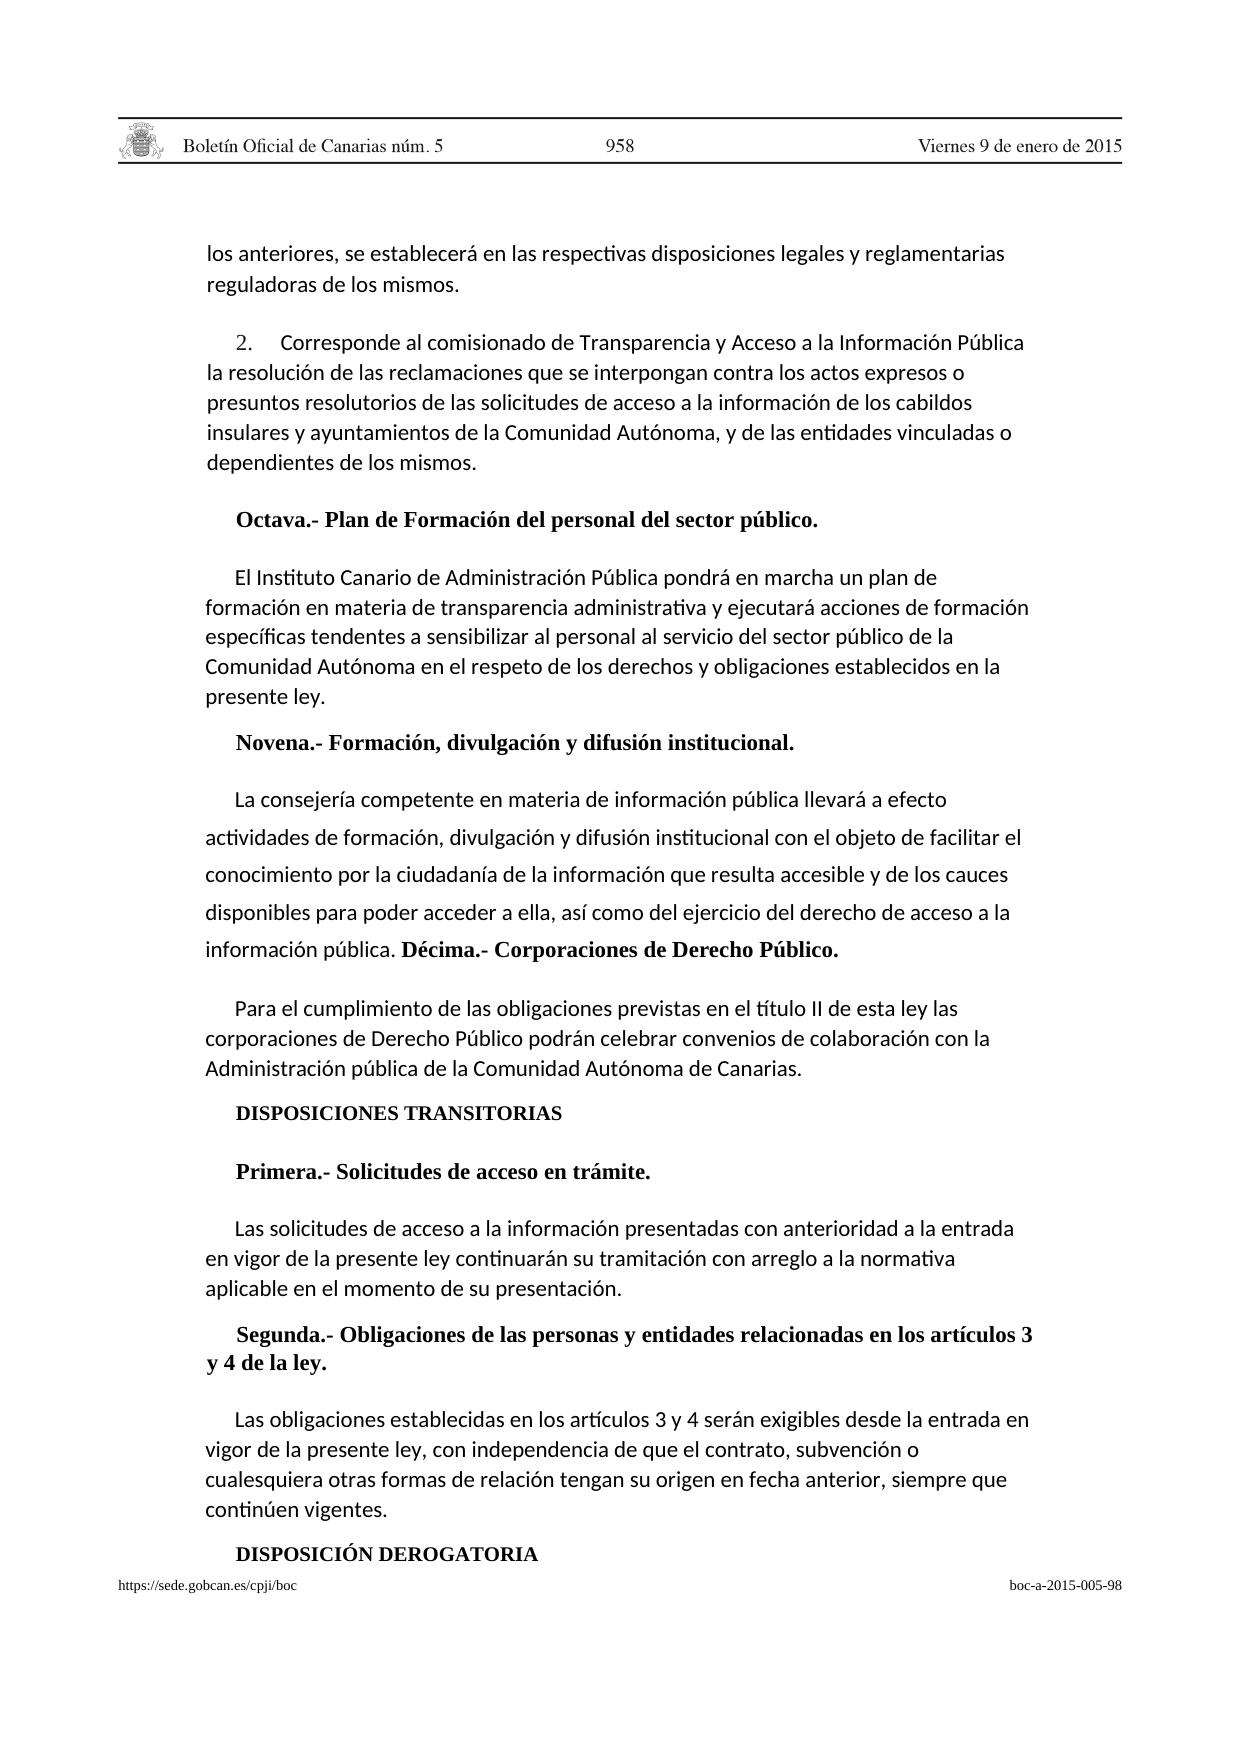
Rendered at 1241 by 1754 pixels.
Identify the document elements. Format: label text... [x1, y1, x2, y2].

text Octava.- Plan de Formación del personal del sector público. [236, 506, 1034, 532]
list los anteriores, se establecerá en las respectivas disposiciones legales y reglamentarias reguladoras de los mismos. [207, 239, 1034, 298]
text Las solicitudes de acceso a la información presentadas con anterioridad a la entrada en vigor de la presente ley continuarán su tramitación con arreglo a la normativa aplicable en el momento de su presentación. [205, 1214, 1034, 1302]
text Novena.- Formación, divulgación y difusión institucional. [236, 729, 1034, 755]
text La consejería competente en materia de información pública llevará a efecto actividades de formación, divulgación y difusión institucional con el objeto de facilitar el conocimiento por la ciudadanía de la información que resulta accesible y de los cauces disponibles para poder acceder a ella, así como del ejercicio del derecho de acceso a la información pública. Décima.- Corporaciones de Derecho Público. [205, 786, 1034, 963]
text Para el cumplimiento de las obligaciones previstas en el título II de esta ley las corporaciones de Derecho Público podrán celebrar convenios de colaboración con la Administración pública de la Comunidad Autónoma de Canarias. [205, 994, 1034, 1082]
list Corresponde al comisionado de Transparencia y Acceso a la Información Pública la resolución de las reclamaciones que se interpongan contra los actos expresos o presuntos resolutorios de las solicitudes de acceso a la información de los cabildos insulares y ayuntamientos de la Comunidad Autónoma, y de las entidades vinculadas o dependientes de los mismos. [207, 328, 1034, 476]
text El Instituto Canario de Administración Pública pondrá en marcha un plan de formación en materia de transparencia administrativa y ejecutará acciones de formación específicas tendentes a sensibilizar al personal al servicio del sector público de la Comunidad Autónoma en el respeto de los derechos y obligaciones establecidos en la presente ley. [205, 563, 1034, 710]
text Primera.- Solicitudes de acceso en trámite. [236, 1158, 1034, 1184]
text DISPOSICIONES TRANSITORIAS [236, 1101, 1034, 1125]
text DISPOSICIÓN DEROGATORIA [236, 1542, 1034, 1566]
text Segunda.- Obligaciones de las personas y entidades relacionadas en los artículos 3 y 4 de la ley. [207, 1321, 1034, 1375]
text Las obligaciones establecidas en los artículos 3 y 4 serán exigibles desde la entrada en vigor de la presente ley, con independencia de que el contrato, subvención o cualesquiera otras formas de relación tengan su origen en fecha anterior, siempre que continúen vigentes. [205, 1406, 1034, 1523]
